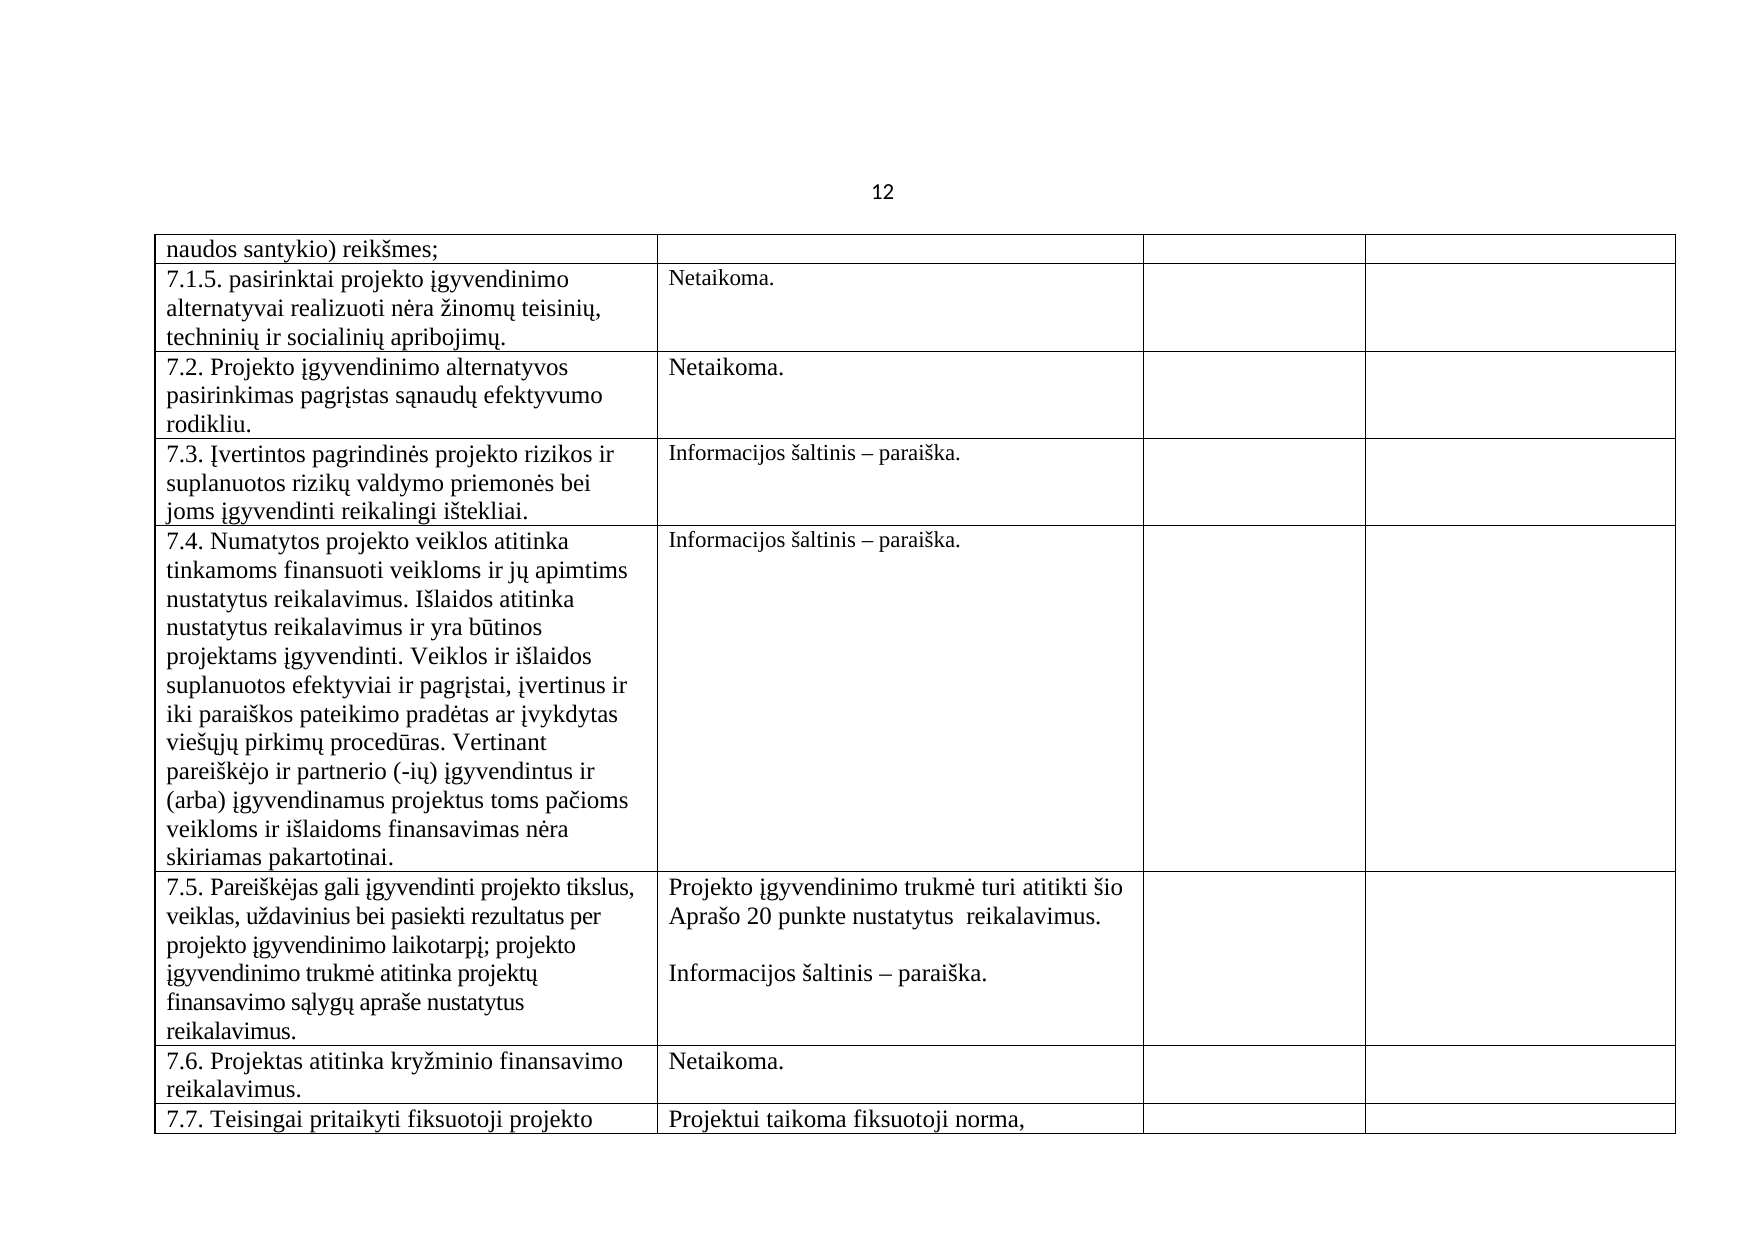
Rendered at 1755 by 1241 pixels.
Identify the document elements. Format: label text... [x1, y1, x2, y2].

table_cell 7.5. Pareiškėjas gali įgyvendinti projekto tikslus, veiklas, uždavinius bei pasiekti rezultatus per projekto įgyvendinimo laikotarpį; projekto įgyvendinimo trukmė atitinka projektų finansavimo sąlygų apraše nustatytus reikalavimus. [156, 872, 657, 1045]
table_cell 7.3. Įvertintos pagrindinės projekto rizikos ir suplanuotos rizikų valdymo priemonės bei joms įgyvendinti reikalingi ištekliai. [156, 439, 657, 525]
table_cell [1366, 1046, 1675, 1103]
table_cell [1144, 1046, 1365, 1103]
table_cell 7.7. Teisingai pritaikyti fiksuotoji projekto [156, 1104, 657, 1133]
table_cell 7.1.5. pasirinktai projekto įgyvendinimo alternatyvai realizuoti nėra žinomų teisinių, techninių ir socialinių apribojimų. [156, 264, 657, 351]
table_cell 7.2. Projekto įgyvendinimo alternatyvos pasirinkimas pagrįstas sąnaudų efektyvumo rodikliu. [156, 352, 657, 438]
table_cell [1366, 1104, 1675, 1133]
table_cell Projekto įgyvendinimo trukmė turi atitikti šio Aprašo 20 punkte nustatytus reikalavimus. Informacijos šaltinis – paraiška. [658, 872, 1143, 1045]
table_cell [1366, 235, 1675, 263]
table_cell Netaikoma. [658, 1046, 1143, 1103]
table_cell naudos santykio) reikšmes; [156, 235, 657, 263]
table_cell 7.6. Projektas atitinka kryžminio finansavimo reikalavimus. [156, 1046, 657, 1103]
table_cell Informacijos šaltinis – paraiška. [658, 439, 1143, 525]
table_cell Netaikoma. [658, 264, 1143, 351]
table_cell [1366, 526, 1675, 871]
table_cell [1144, 1104, 1365, 1133]
table_cell 7.4. Numatytos projekto veiklos atitinka tinkamoms finansuoti veikloms ir jų apimtims nustatytus reikalavimus. Išlaidos atitinka nustatytus reikalavimus ir yra būtinos projektams įgyvendinti. Veiklos ir išlaidos suplanuotos efektyviai ir pagrįstai, įvertinus ir iki paraiškos pateikimo pradėtas ar įvykdytas viešųjų pirkimų procedūras. Vertinant pareiškėjo ir partnerio (-ių) įgyvendintus ir (arba) įgyvendinamus projektus toms pačioms veikloms ir išlaidoms finansavimas nėra skiriamas pakartotinai. [156, 526, 657, 871]
table_cell [1366, 439, 1675, 525]
table_cell [1144, 872, 1365, 1045]
table_cell [1144, 439, 1365, 525]
table_cell [1366, 264, 1675, 351]
table_cell Netaikoma. [658, 352, 1143, 438]
table_cell [1366, 352, 1675, 438]
table_cell [1144, 235, 1365, 263]
table_cell Projektui taikoma fiksuotoji norma, [658, 1104, 1143, 1133]
table_cell [1144, 352, 1365, 438]
table_cell [1144, 264, 1365, 351]
table_cell [1366, 872, 1675, 1045]
table_cell [658, 235, 1143, 263]
table_cell Informacijos šaltinis – paraiška. [658, 526, 1143, 871]
table_cell [1144, 526, 1365, 871]
